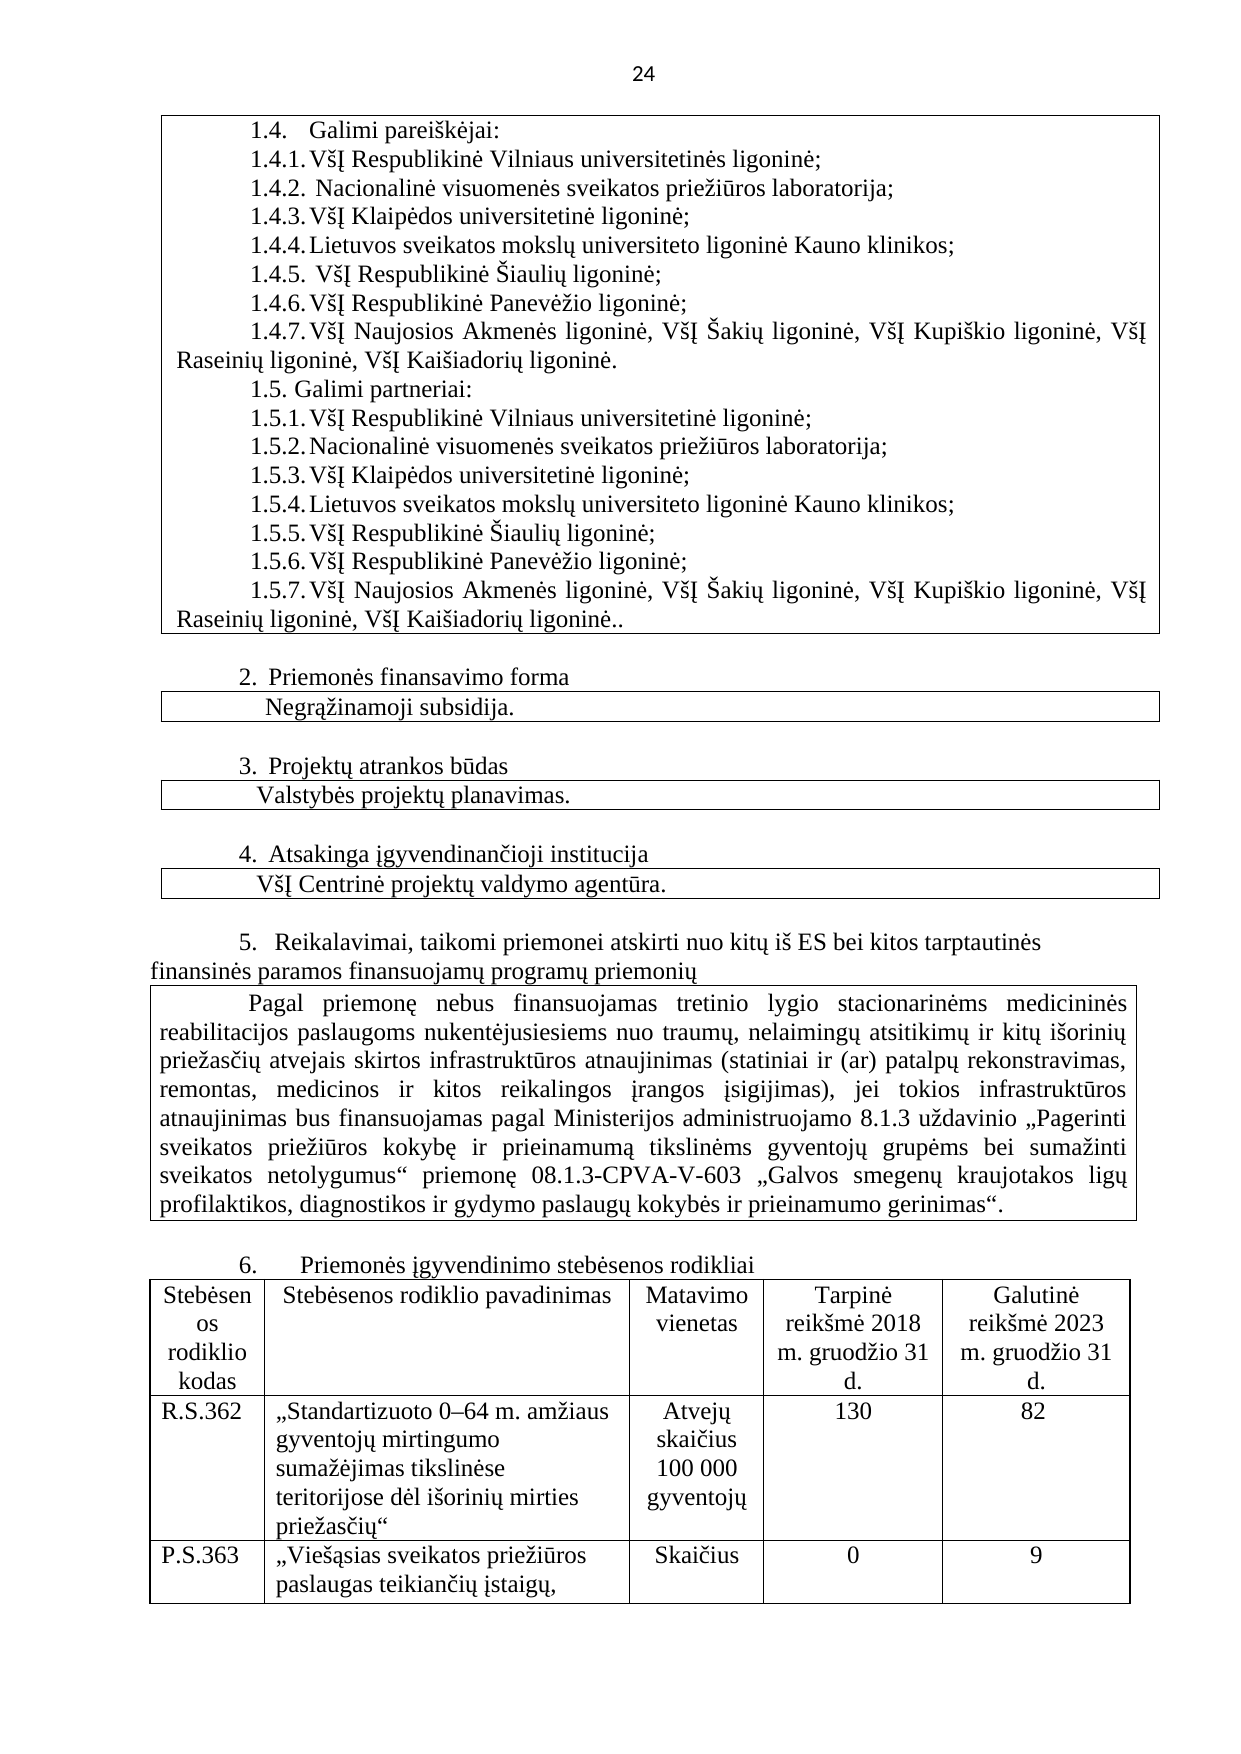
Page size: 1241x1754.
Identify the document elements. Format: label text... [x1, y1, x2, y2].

table_header Stebėsenos rodiklio kodas [151, 1280, 264, 1395]
table_cell 9 [943, 1541, 1129, 1603]
table_header Galutinė reikšmė 2023 m. gruodžio 31 d. [943, 1280, 1129, 1395]
table_header Stebėsenos rodiklio pavadinimas [265, 1280, 629, 1395]
table_cell 0 [764, 1541, 942, 1603]
table_cell 82 [943, 1396, 1129, 1539]
table_header Valstybės projektų planavimas. [162, 781, 1159, 809]
table_header Matavimo vienetas [630, 1280, 763, 1395]
table_cell R.S.362 [151, 1396, 264, 1539]
table_cell „Viešąsias sveikatos priežiūros paslaugas teikiančių įstaigų, [265, 1541, 629, 1603]
table_header Negrąžinamoji subsidija. [162, 692, 1159, 721]
table_cell Atvejų skaičius 100 000 gyventojų [630, 1396, 763, 1539]
table_cell P.S.363 [151, 1541, 264, 1603]
table_cell 1.4. Galimi pareiškėjai: 1.4.1. VšĮ Respublikinė Vilniaus universitetinės ligoninė; 1.4.2. Nacionalinė visuomenės sveikatos priežiūros laboratorija; 1.4.3. VšĮ Klaipėdos universitetinė ligoninė; 1.4.4. Lietuvos sveikatos mokslų universiteto ligoninė Kauno klinikos; 1.4.5. VšĮ Respublikinė Šiaulių ligoninė; 1.4.6. VšĮ Respublikinė Panevėžio ligoninė; 1.4.7. VšĮ Naujosios Akmenės ligoninė, VšĮ Šakių ligoninė, VšĮ Kupiškio ligoninė, VšĮ Raseinių ligoninė, VšĮ Kaišiadorių ligoninė. 1.5. Galimi partneriai: 1.5.1. VšĮ Respublikinė Vilniaus universitetinė ligoninė; 1.5.2. Nacionalinė visuomenės sveikatos priežiūros laboratorija; 1.5.3. VšĮ Klaipėdos universitetinė ligoninė; 1.5.4. Lietuvos sveikatos mokslų universiteto ligoninė Kauno klinikos; 1.5.5. VšĮ Respublikinė Šiaulių ligoninė; 1.5.6. VšĮ Respublikinė Panevėžio ligoninė; 1.5.7. VšĮ Naujosios Akmenės ligoninė, VšĮ Šakių ligoninė, VšĮ Kupiškio ligoninė, VšĮ Raseinių ligoninė, VšĮ Kaišiadorių ligoninė.. [162, 116, 1159, 633]
table_header Tarpinė reikšmė 2018 m. gruodžio 31 d. [764, 1280, 942, 1395]
text 3. Projektų atrankos būdas [187, 751, 1137, 779]
text 5. Reikalavimai, taikomi priemonei atskirti nuo kitų iš ES bei kitos tarptautinės finansinės paramos finansuojamų programų priemonių [150, 927, 1137, 985]
text 6. Priemonės įgyvendinimo stebėsenos rodikliai [150, 1250, 1137, 1279]
table_cell „Standartizuoto 0–64 m. amžiaus gyventojų mirtingumo sumažėjimas tikslinėse teritorijose dėl išorinių mirties priežasčių“ [265, 1396, 629, 1539]
table_header VšĮ Centrinė projektų valdymo agentūra. [162, 869, 1159, 898]
table_cell Skaičius [630, 1541, 763, 1603]
text Pagal priemonę nebus finansuojamas tretinio lygio stacionarinėms medicininės reabilitacijos paslaugoms nukentėjusiesiems nuo traumų, nelaimingų atsitikimų ir kitų išorinių priežasčių atvejais skirtos infrastruktūros atnaujinimas (statiniai ir (ar) patalpų rekonstravimas, remontas, medicinos ir kitos reikalingos įrangos įsigijimas), jei tokios infrastruktūros atnaujinimas bus finansuojamas pagal Ministerijos administruojamo 8.1.3 uždavinio „Pagerinti sveikatos priežiūros kokybę ir prieinamumą tikslinėms gyventojų grupėms bei sumažinti sveikatos netolygumus“ priemonę 08.1.3-CPVA-V-603 „Galvos smegenų kraujotakos ligų profilaktikos, diagnostikos ir gydymo paslaugų kokybės ir prieinamumo gerinimas“. [151, 986, 1136, 1220]
text 4. Atsakinga įgyvendinančioji institucija [187, 839, 1137, 868]
table_cell 130 [764, 1396, 942, 1539]
text 2. Priemonės finansavimo forma [187, 662, 1137, 691]
